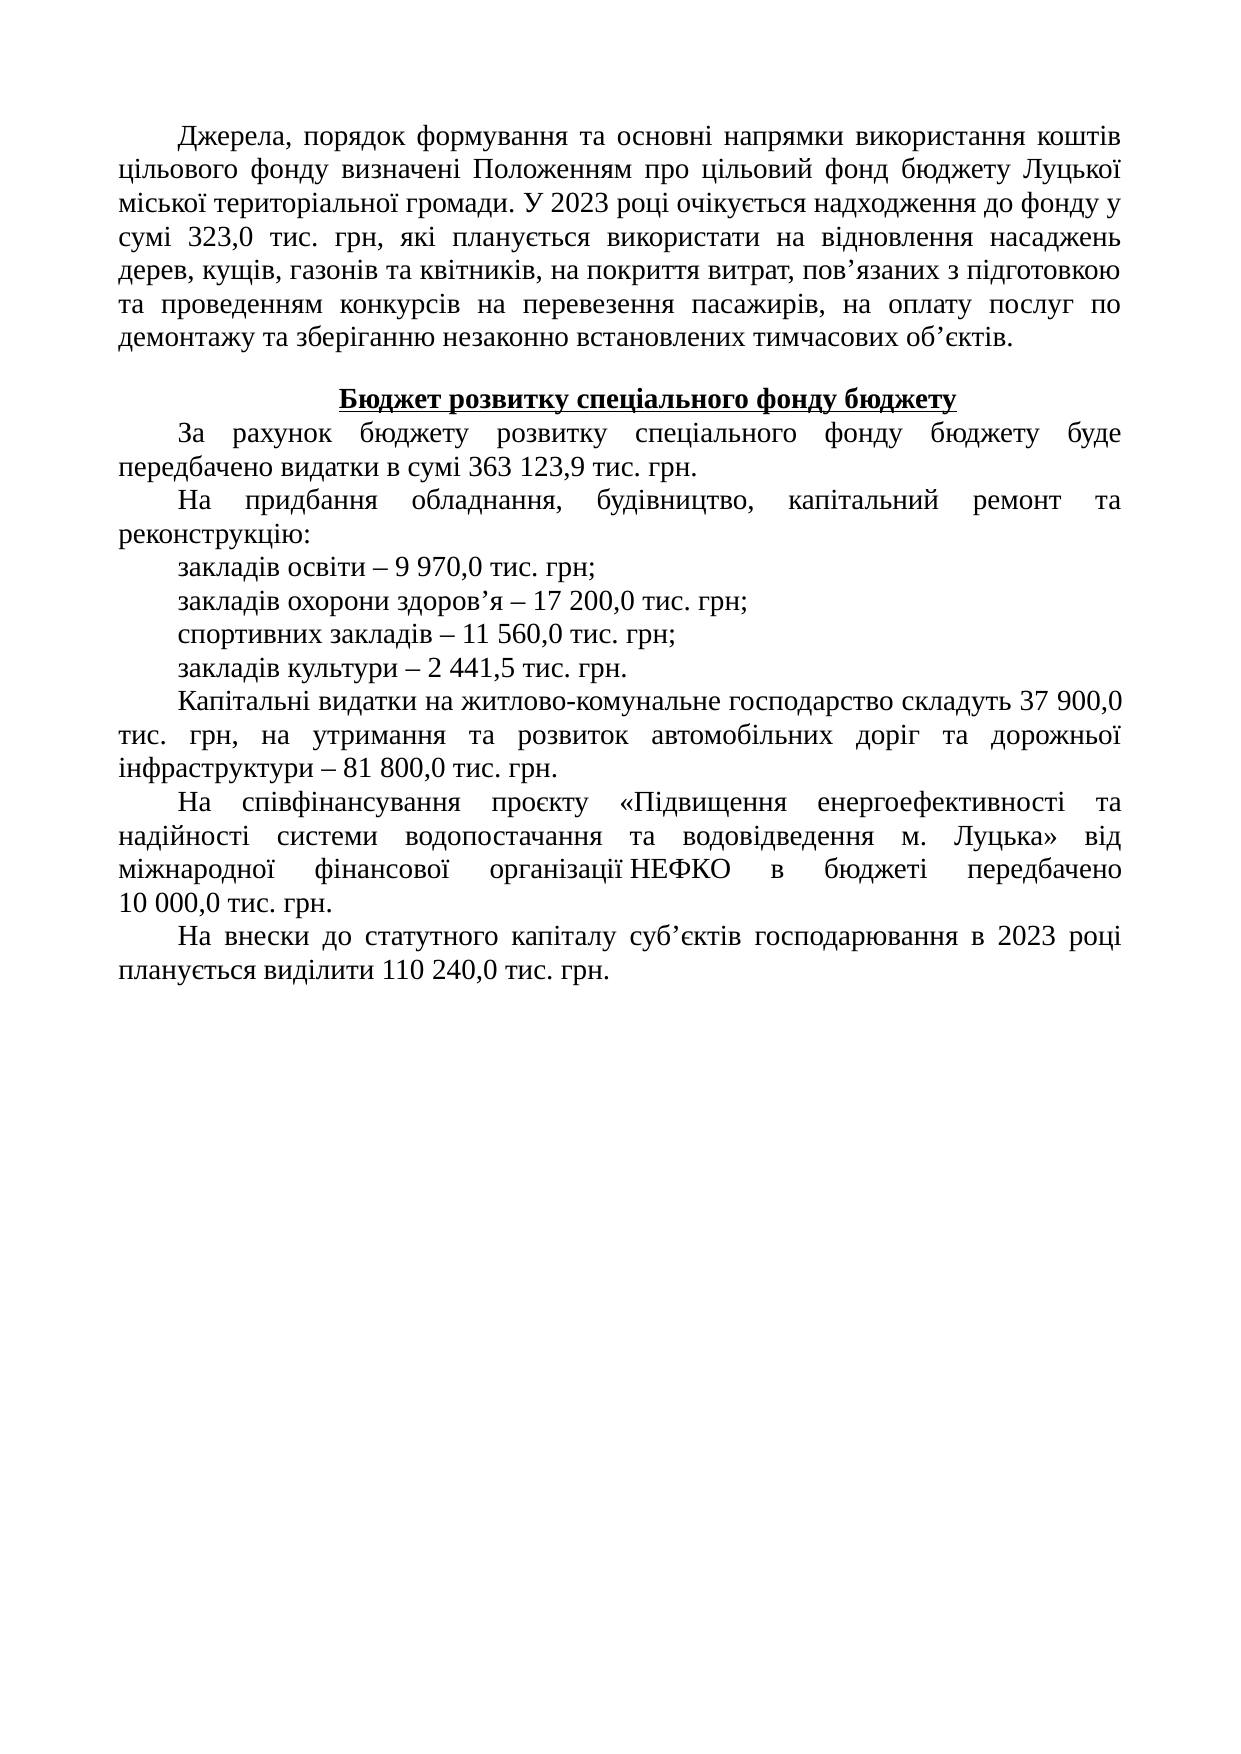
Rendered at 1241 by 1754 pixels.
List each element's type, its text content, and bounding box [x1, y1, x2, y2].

text За рахунок бюджету розвитку спеціального фонду бюджету буде передбачено видатки в сумі 363 123,9 тис. грн. [118, 415, 1122, 482]
text Капітальні видатки на житлово-комунальне господарство складуть 37 900,0 тис. грн, на утримання та розвиток автомобільних доріг та дорожньої інфраструктури – 81 800,0 тис. грн. [118, 683, 1122, 784]
text На придбання обладнання, будівництво, капітальний ремонт та реконструкцію: [118, 482, 1122, 549]
text закладів охорони здоров’я – 17 200,0 тис. грн; [118, 583, 1122, 616]
text Джерела, порядок формування та основні напрямки використання коштів цільового фонду визначені Положенням про цільовий фонд бюджету Луцької міської територіальної громади. У 2023 році очікується надходження до фонду у сумі 323,0 тис. грн, які планується використати на відновлення насаджень дерев, кущів, газонів та квітників, на покриття витрат, пов’язаних з підготовкою та проведенням конкурсів на перевезення пасажирів, на оплату послуг по демонтажу та зберіганню незаконно встановлених тимчасових об’єктів. [118, 118, 1122, 353]
text На співфінансування проєкту «Підвищення енергоефективності та надійності системи водопостачання та водовідведення м. Луцька» від міжнародної фінансової організації НЕФКО в бюджеті передбачено 10 000,0 тис. грн. [118, 784, 1122, 918]
text закладів освіти – 9 970,0 тис. грн; [118, 549, 1122, 583]
text закладів культури – 2 441,5 тис. грн. [118, 650, 1122, 683]
text На внески до статутного капіталу суб’єктів господарювання в 2023 році планується виділити 110 240,0 тис. грн. [118, 918, 1122, 985]
text Бюджет розвитку спеціального фонду бюджету [118, 382, 1122, 415]
text спортивних закладів – 11 560,0 тис. грн; [118, 616, 1122, 650]
